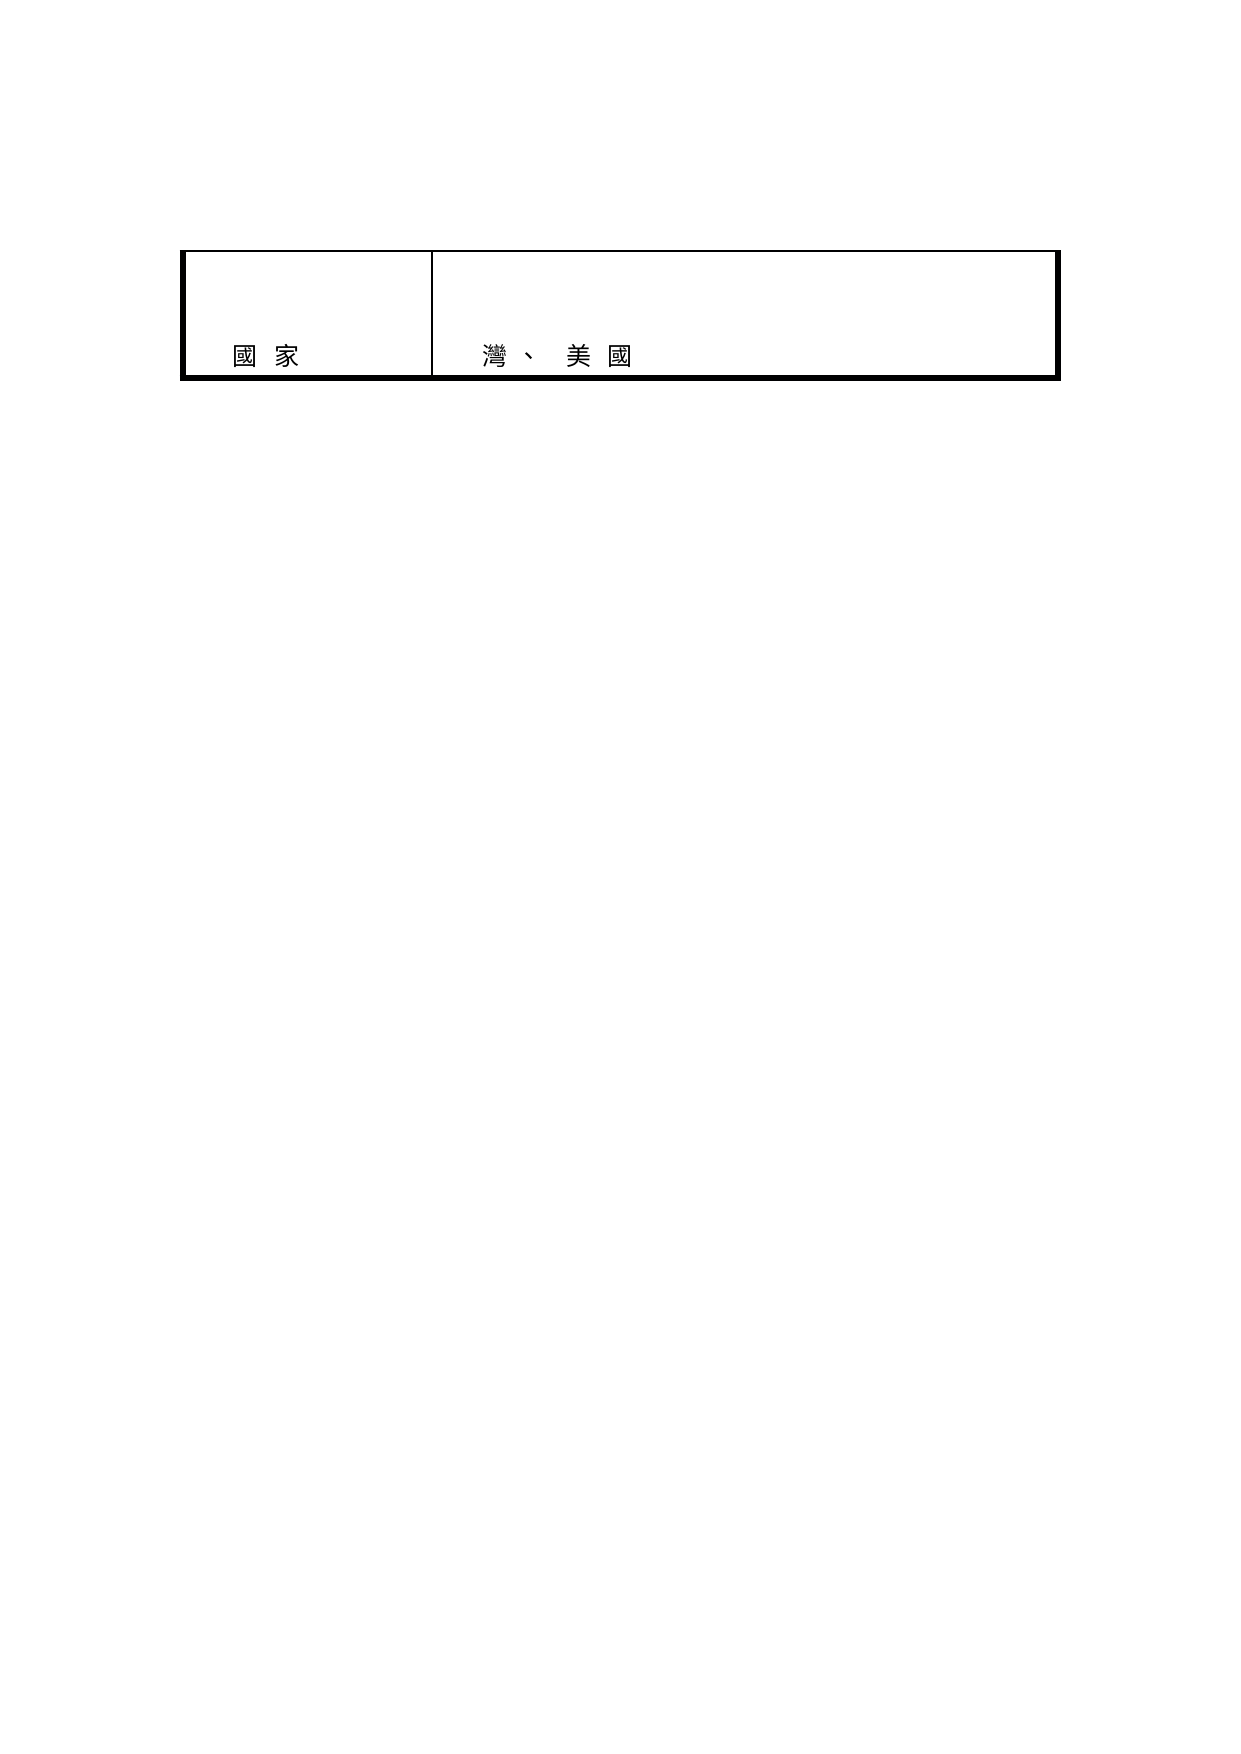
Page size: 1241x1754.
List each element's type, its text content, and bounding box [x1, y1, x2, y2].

table_cell 國家 [186, 252, 431, 375]
table_cell 灣、美國 [433, 252, 1055, 375]
